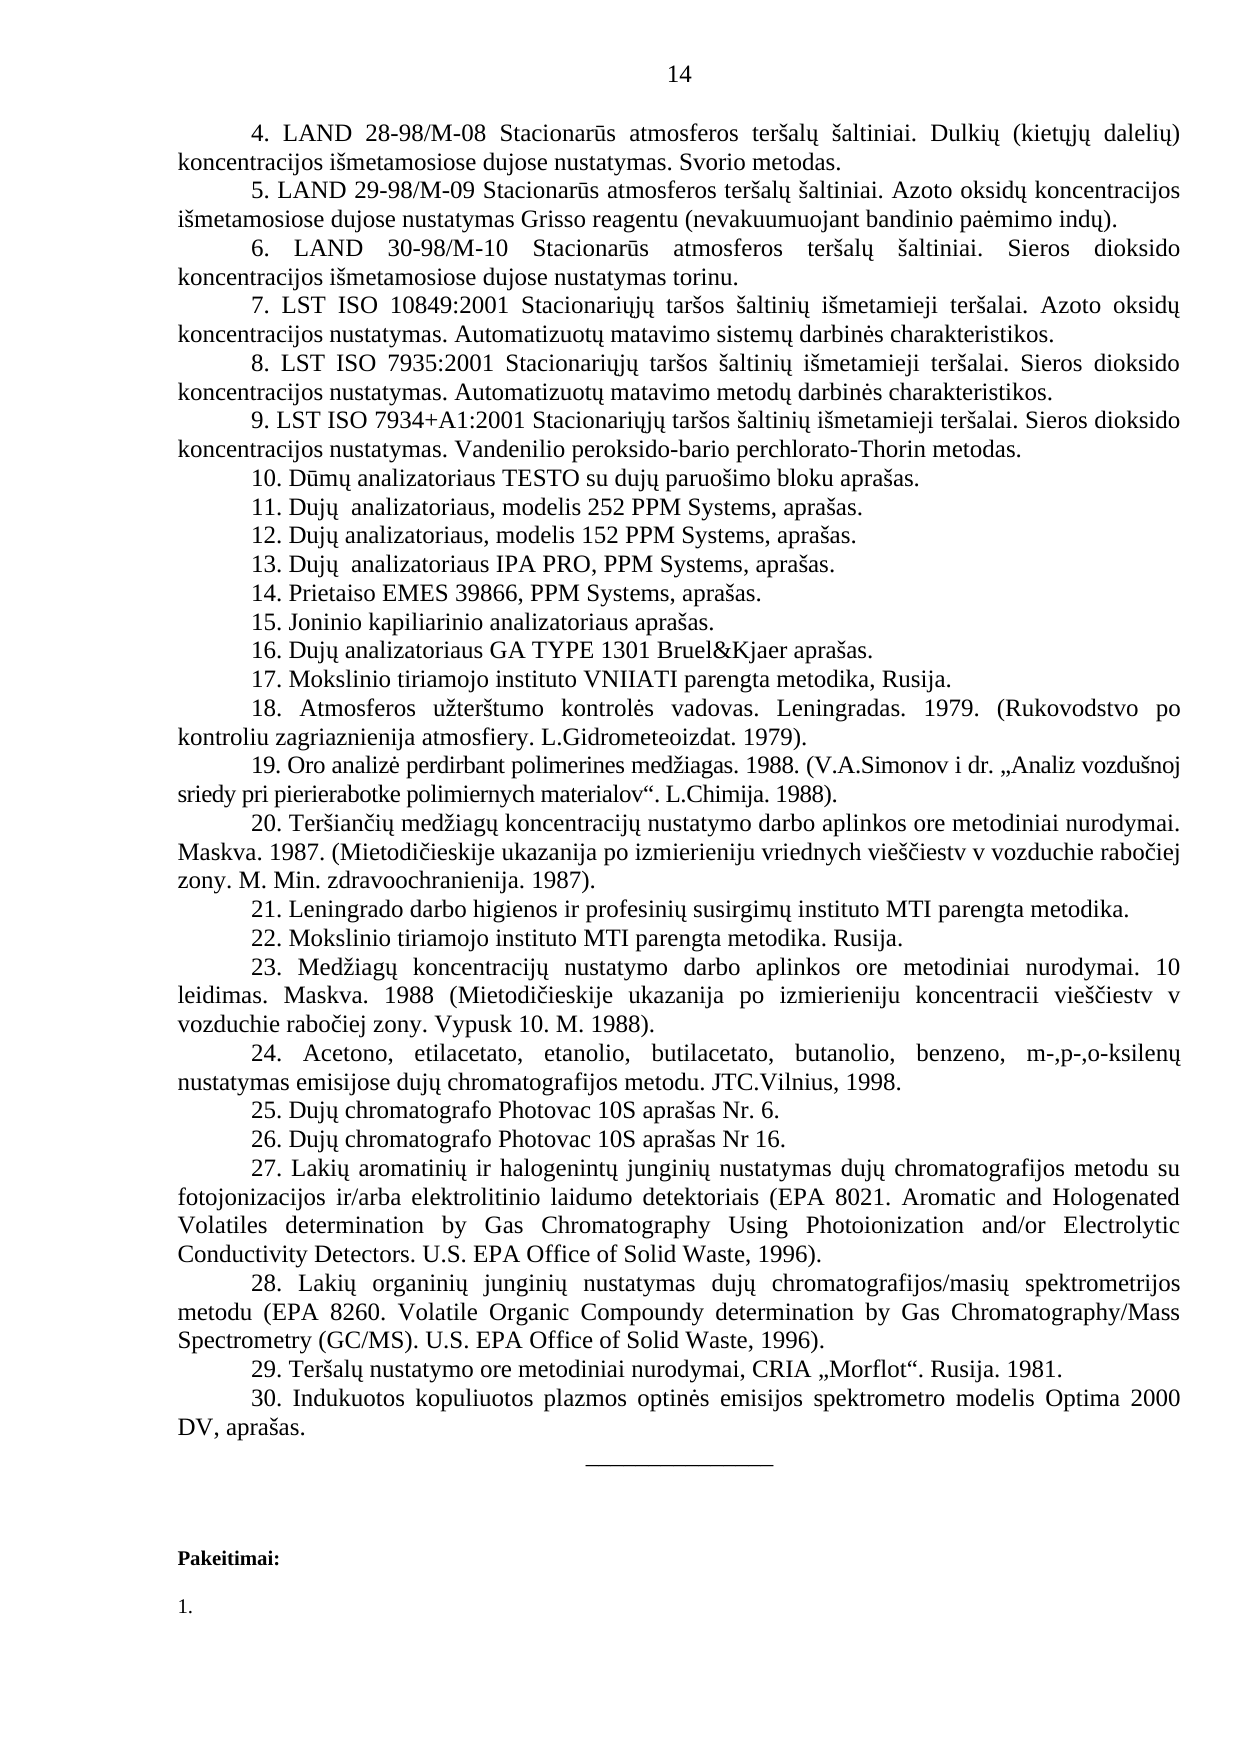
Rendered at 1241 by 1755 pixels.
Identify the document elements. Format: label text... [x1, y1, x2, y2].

text 27. Lakių aromatinių ir halogenintų junginių nustatymas dujų chromatografijos metodu su fotojonizacijos ir/arba elektrolitinio laidumo detektoriais (EPA 8021. Aromatic and Hologenated Volatiles determination by Gas Chromatography Using Photoionization and/or Electrolytic Conductivity Detectors. U.S. EPA Office of Solid Waste, 1996). [177, 1153, 1181, 1268]
text 8. LST ISO 7935:2001 Stacionariųjų taršos šaltinių išmetamieji teršalai. Sieros dioksido koncentracijos nustatymas. Automatizuotų matavimo metodų darbinės charakteristikos. [177, 348, 1181, 406]
text 26. Dujų chromatografo Photovac 10S aprašas Nr 16. [177, 1124, 1181, 1153]
text 22. Mokslinio tiriamojo instituto MTI parengta metodika. Rusija. [177, 923, 1181, 952]
text 14. Prietaiso EMES 39866, ppm Systems, aprašas. [177, 578, 1181, 607]
text 25. Dujų chromatografo Photovac 10S aprašas Nr. 6. [177, 1096, 1181, 1124]
text 17. Mokslinio tiriamojo instituto VNIIATI parengta metodika, Rusija. [177, 664, 1181, 693]
text 28. Lakių organinių junginių nustatymas dujų chromatografijos/masių spektrometrijos metodu (EPA 8260. Volatile Organic Compoundy determination by Gas Chromatography/Mass Spectrometry (GC/MS). U.S. EPA Office of Solid Waste, 1996). [177, 1268, 1181, 1354]
text 24. Acetono, etilacetato, etanolio, butilacetato, butanolio, benzeno, m-,p-,o-ksilenų nustatymas emisijose dujų chromatografijos metodu. JTC.Vilnius, 1998. [177, 1038, 1181, 1096]
text 9. LST ISO 7934+A1:2001 Stacionariųjų taršos šaltinių išmetamieji teršalai. Sieros dioksido koncentracijos nustatymas. Vandenilio peroksido-bario perchlorato-Thorin metodas. [177, 406, 1181, 463]
text 4. LAND 28-98/M-08 Stacionarūs atmosferos teršalų šaltiniai. Dulkių (kietųjų dalelių) koncentracijos išmetamosiose dujose nustatymas. Svorio metodas. [177, 118, 1181, 176]
text Pakeitimai: [177, 1546, 1181, 1570]
text 20. Teršiančių medžiagų koncentracijų nustatymo darbo aplinkos ore metodiniai nurodymai. Maskva. 1987. (Mietodičieskije ukazanija po izmierieniju vriednych vieščiestv v vozduchie rabočiej zony. M. Min. zdravoochranienija. 1987). [177, 808, 1181, 894]
text 11. Dujų analizatoriaus, modelis 252 PPM Systems, aprašas. [177, 492, 1181, 521]
text 1. [177, 1594, 1181, 1618]
text 12. Dujų analizatoriaus, modelis 152 PPM Systems, aprašas. [177, 521, 1181, 549]
text 7. LST ISO 10849:2001 Stacionariųjų taršos šaltinių išmetamieji teršalai. Azoto oksidų koncentracijos nustatymas. Automatizuotų matavimo sistemų darbinės charakteristikos. [177, 291, 1181, 348]
text 29. Teršalų nustatymo ore metodiniai nurodymai, CRIA „Morflot“. Rusija. 1981. [177, 1354, 1181, 1383]
text 19. Oro analizė perdirbant polimerines medžiagas. 1988. (V.A.Simonov i dr. „Analiz vozdušnoj sriedy pri pierierabotke polimiernych materialov“. L.Chimija. 1988). [177, 751, 1181, 808]
text 21. Leningrado darbo higienos ir profesinių susirgimų instituto MTI parengta metodika. [177, 894, 1181, 923]
text 6. LAND 30-98/M-10 Stacionarūs atmosferos teršalų šaltiniai. Sieros dioksido koncentracijos išmetamosiose dujose nustatymas torinu. [177, 233, 1181, 291]
text 5. LAND 29-98/M-09 Stacionarūs atmosferos teršalų šaltiniai. Azoto oksidų koncentracijos išmetamosiose dujose nustatymas Grisso reagentu (nevakuumuojant bandinio paėmimo indų). [177, 176, 1181, 233]
text 15. Joninio kapiliarinio analizatoriaus aprašas. [177, 607, 1181, 636]
text 23. Medžiagų koncentracijų nustatymo darbo aplinkos ore metodiniai nurodymai. 10 leidimas. Maskva. 1988 (Mietodičieskije ukazanija po izmierieniju koncentracii vieščiestv v vozduchie rabočiej zony. Vypusk 10. M. 1988). [177, 952, 1181, 1038]
text 18. Atmosferos užterštumo kontrolės vadovas. Leningradas. 1979. (Rukovodstvo po kontroliu zagriaznienija atmosfiery. L.Gidrometeoizdat. 1979). [177, 693, 1181, 751]
text 10. Dūmų analizatoriaus TESTO su dujų paruošimo bloku aprašas. [177, 463, 1181, 492]
text _______________ [177, 1441, 1181, 1469]
text 16. Dujų analizatoriaus GA TYPE 1301 Bruel&Kjaer aprašas. [177, 636, 1181, 664]
text 30. Indukuotos kopuliuotos plazmos optinės emisijos spektrometro modelis Optima 2000 DV, aprašas. [177, 1383, 1181, 1441]
text 13. Dujų analizatoriaus IPA PRO, PPM Systems, aprašas. [177, 549, 1181, 578]
